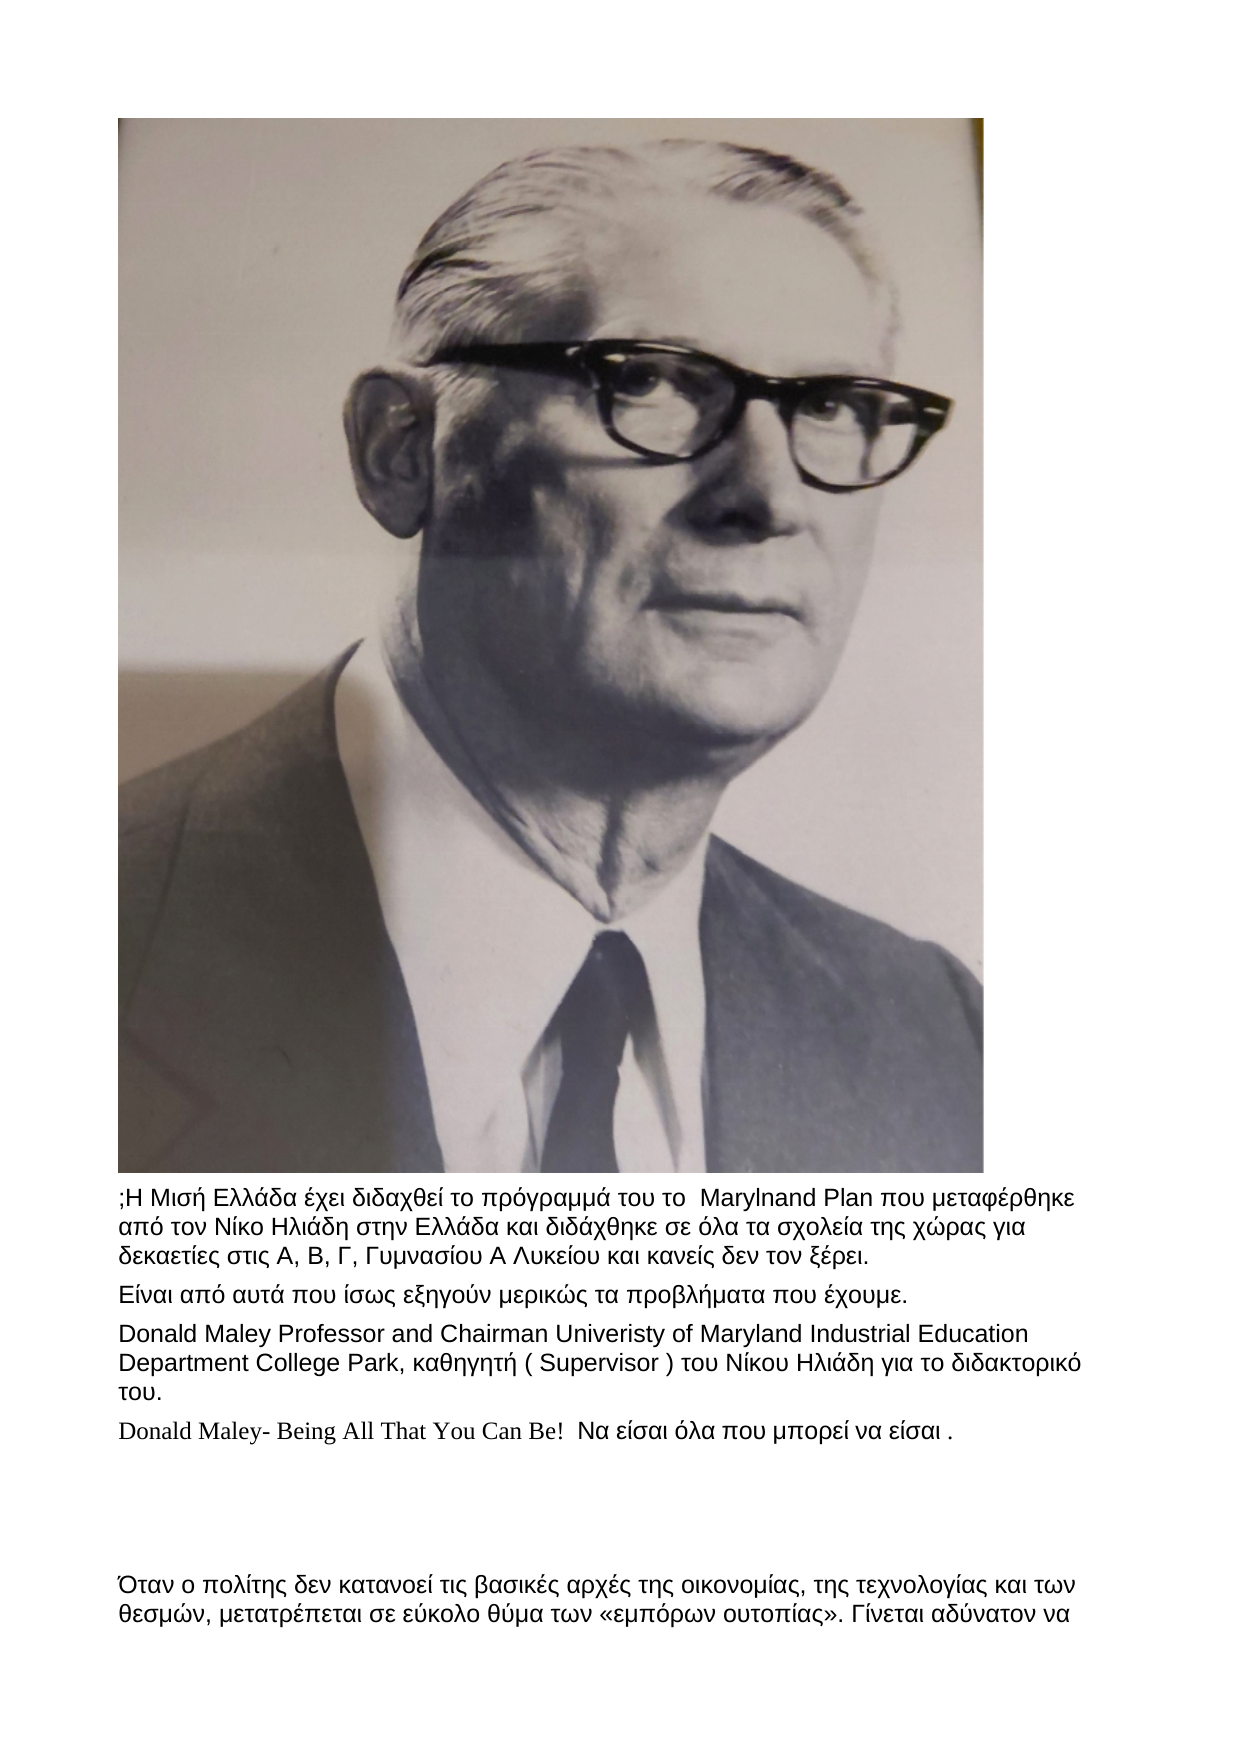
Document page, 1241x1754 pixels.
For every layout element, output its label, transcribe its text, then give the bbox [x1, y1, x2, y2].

text Donald Maley Professor and Chairman Univeristy of Maryland Industrial Education Department College Park, καθηγητή ( Supervisor ) του Νίκου Ηλιάδη για το διδακτορικό του. [118, 1319, 1122, 1405]
text Είναι από αυτά που ίσως εξηγούν μερικώς τα προβλήματα που έχουμε. [118, 1280, 1122, 1309]
text Donald Maley- Being All That You Can Be! Να είσαι όλα που μπορεί να είσαι . [118, 1416, 1122, 1444]
text ;Η Μισή Ελλάδα έχει διδαχθεί το πρόγραμμά του το Marylnand Plan που μεταφέρθηκε από τον Νίκο Ηλιάδη στην Ελλάδα και διδάχθηκε σε όλα τα σχολεία της χώρας για δεκαετίες στις Α, Β, Γ, Γυμνασίου Α Λυκείου και κανείς δεν τον ξέρει. [118, 1183, 1122, 1269]
text Όταν ο πολίτης δεν κατανοεί τις βασικές αρχές της οικονομίας, της τεχνολογίας και των θεσμών, μετατρέπεται σε εύκολο θύμα των «εμπόρων ουτοπίας». Γίνεται αδύνατον να [118, 1570, 1122, 1628]
